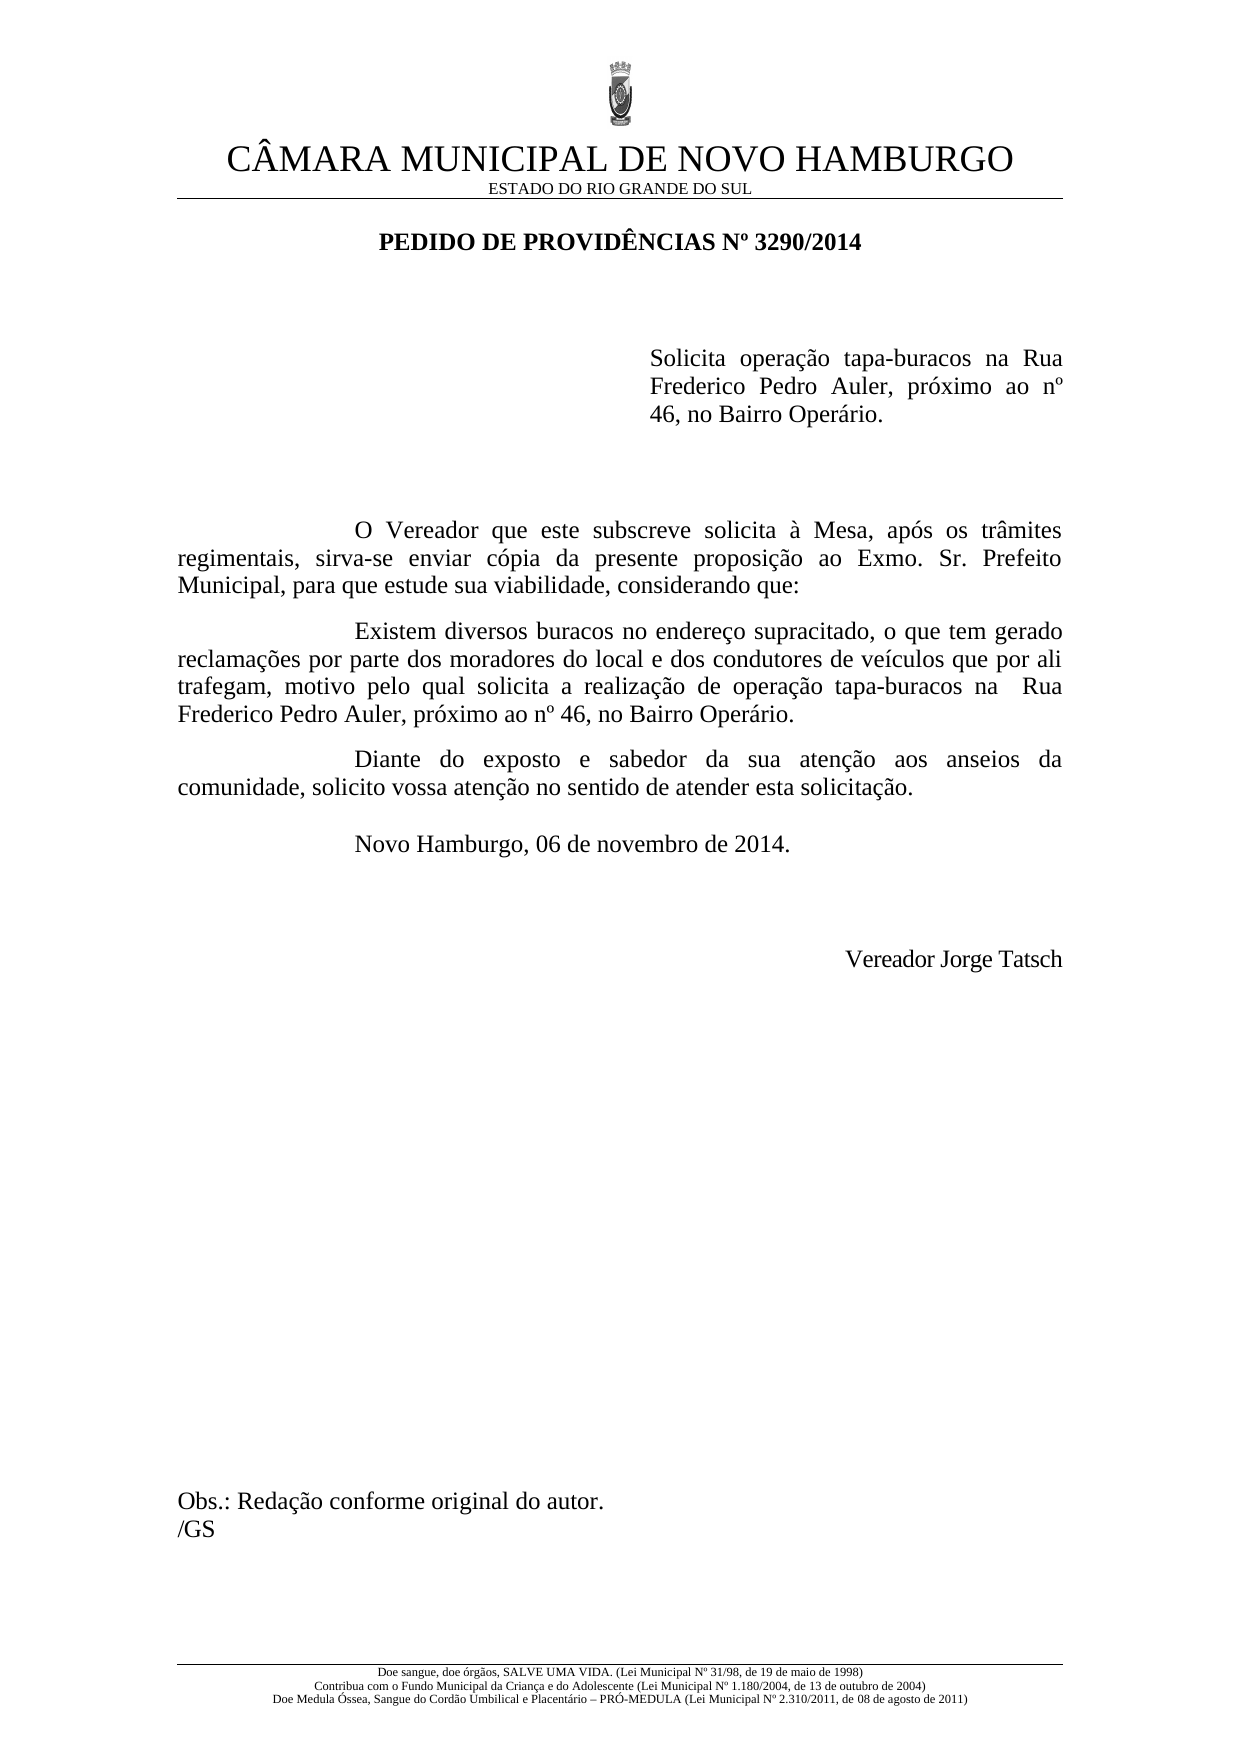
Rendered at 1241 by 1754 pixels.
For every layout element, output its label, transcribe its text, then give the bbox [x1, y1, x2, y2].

text Novo Hamburgo, 06 de novembro de 2014. [177, 831, 1063, 858]
text Vereador Jorge Tatsch [177, 945, 1063, 973]
text Obs.: Redação conforme original do autor. [177, 1487, 1063, 1515]
text /GS [177, 1515, 1063, 1543]
text PEDIDO DE PROVIDÊNCIAS Nº 3290/2014 [177, 228, 1063, 256]
text O Vereador que este subscreve solicita à Mesa, após os trâmites regimentais, sirva-se enviar cópia da presente proposição ao Exmo. Sr. Prefeito Municipal, para que estude sua viabilidade, considerando que: [177, 516, 1063, 599]
text Diante do exposto e sabedor da sua atenção aos anseios da comunidade, solicito vossa atenção no sentido de atender esta solicitação. [177, 746, 1063, 801]
text Existem diversos buracos no endereço supracitado, o que tem gerado reclamações por parte dos moradores do local e dos condutores de veículos que por ali trafegam, motivo pelo qual solicita a realização de operação tapa-buracos na Rua Frederico Pedro Auler, próximo ao nº 46, no Bairro Operário. [177, 617, 1063, 728]
text Solicita operação tapa-buracos na Rua Frederico Pedro Auler, próximo ao nº 46, no Bairro Operário. [649, 344, 1063, 428]
